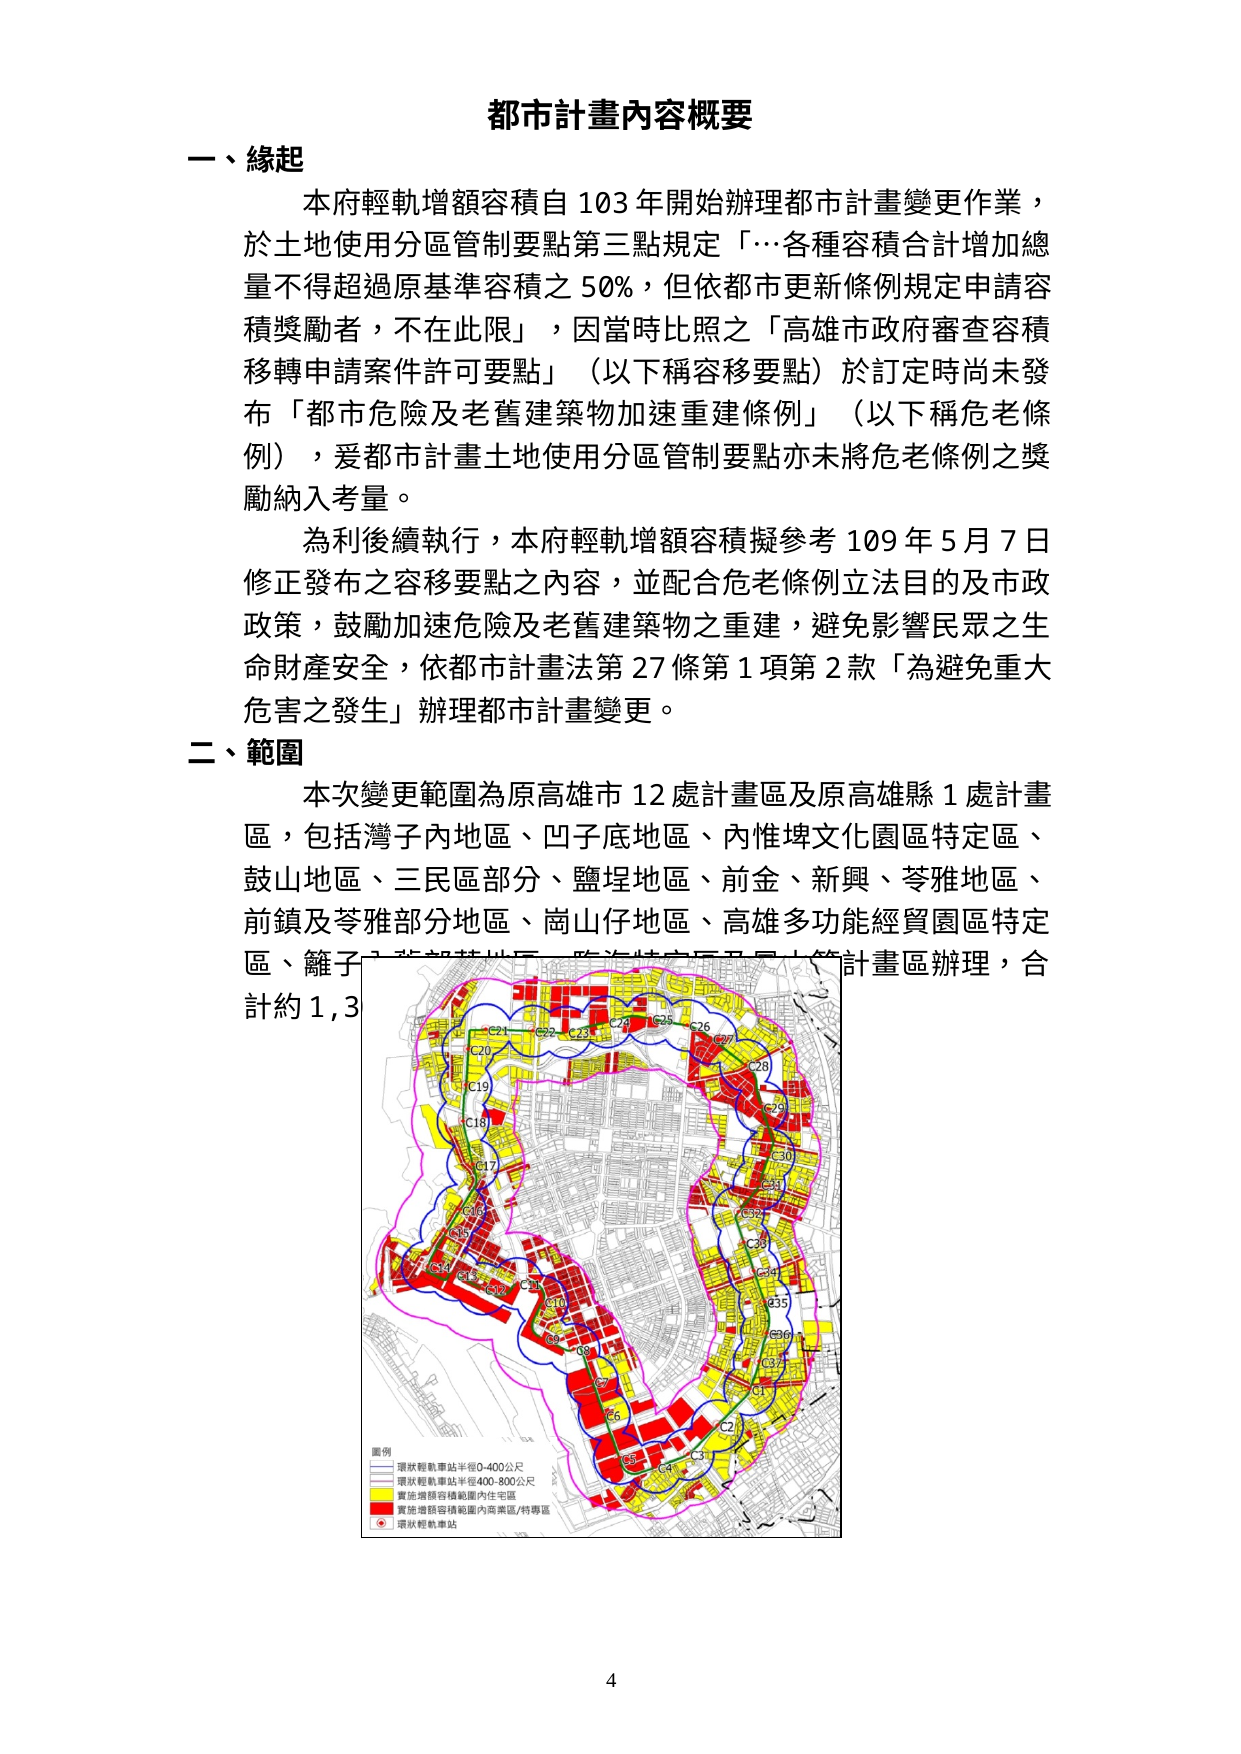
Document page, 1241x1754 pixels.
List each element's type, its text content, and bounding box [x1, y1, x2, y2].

text 二、範圍 [187, 729, 1053, 772]
text 本府輕軌增額容積自103年開始辦理都市計畫變更作業，於土地使用分區管制要點第三點規定「…各種容積合計增加總量不得超過原基準容積之50%，但依都市更新條例規定申請容積獎勵者，不在此限」，因當時比照之「高雄市政府審查容積移轉申請案件許可要點」（以下稱容移要點）於訂定時尚未發布「都市危險及老舊建築物加速重建條例」（以下稱危老條例），爰都市計畫土地使用分區管制要點亦未將危老條例之獎勵納入考量。 [244, 179, 1053, 518]
text 為利後續執行，本府輕軌增額容積擬參考109年5月7日修正發布之容移要點之內容，並配合危老條例立法目的及市政政策，鼓勵加速危險及老舊建築物之重建，避免影響民眾之生命財產安全，依都市計畫法第27條第1項第2款「為避免重大危害之發生」辦理都市計畫變更。 [244, 518, 1053, 729]
text 都市計畫內容概要 [187, 89, 1053, 137]
text 本次變更範圍為原高雄市12處計畫區及原高雄縣1處計畫區，包括灣子內地區、凹子底地區、內惟埤文化園區特定區、鼓山地區、三民區部分、鹽埕地區、前金、新興、苓雅地區、前鎮及苓雅部分地區、崗山仔地區、高雄多功能經貿園區特定區、籬子內舊部落地區、臨海特定區及鳳山等計畫區辦理，合計約1,300.92公頃，如圖1所示。 [244, 772, 1053, 1026]
text 一、緣起 [187, 137, 1053, 179]
